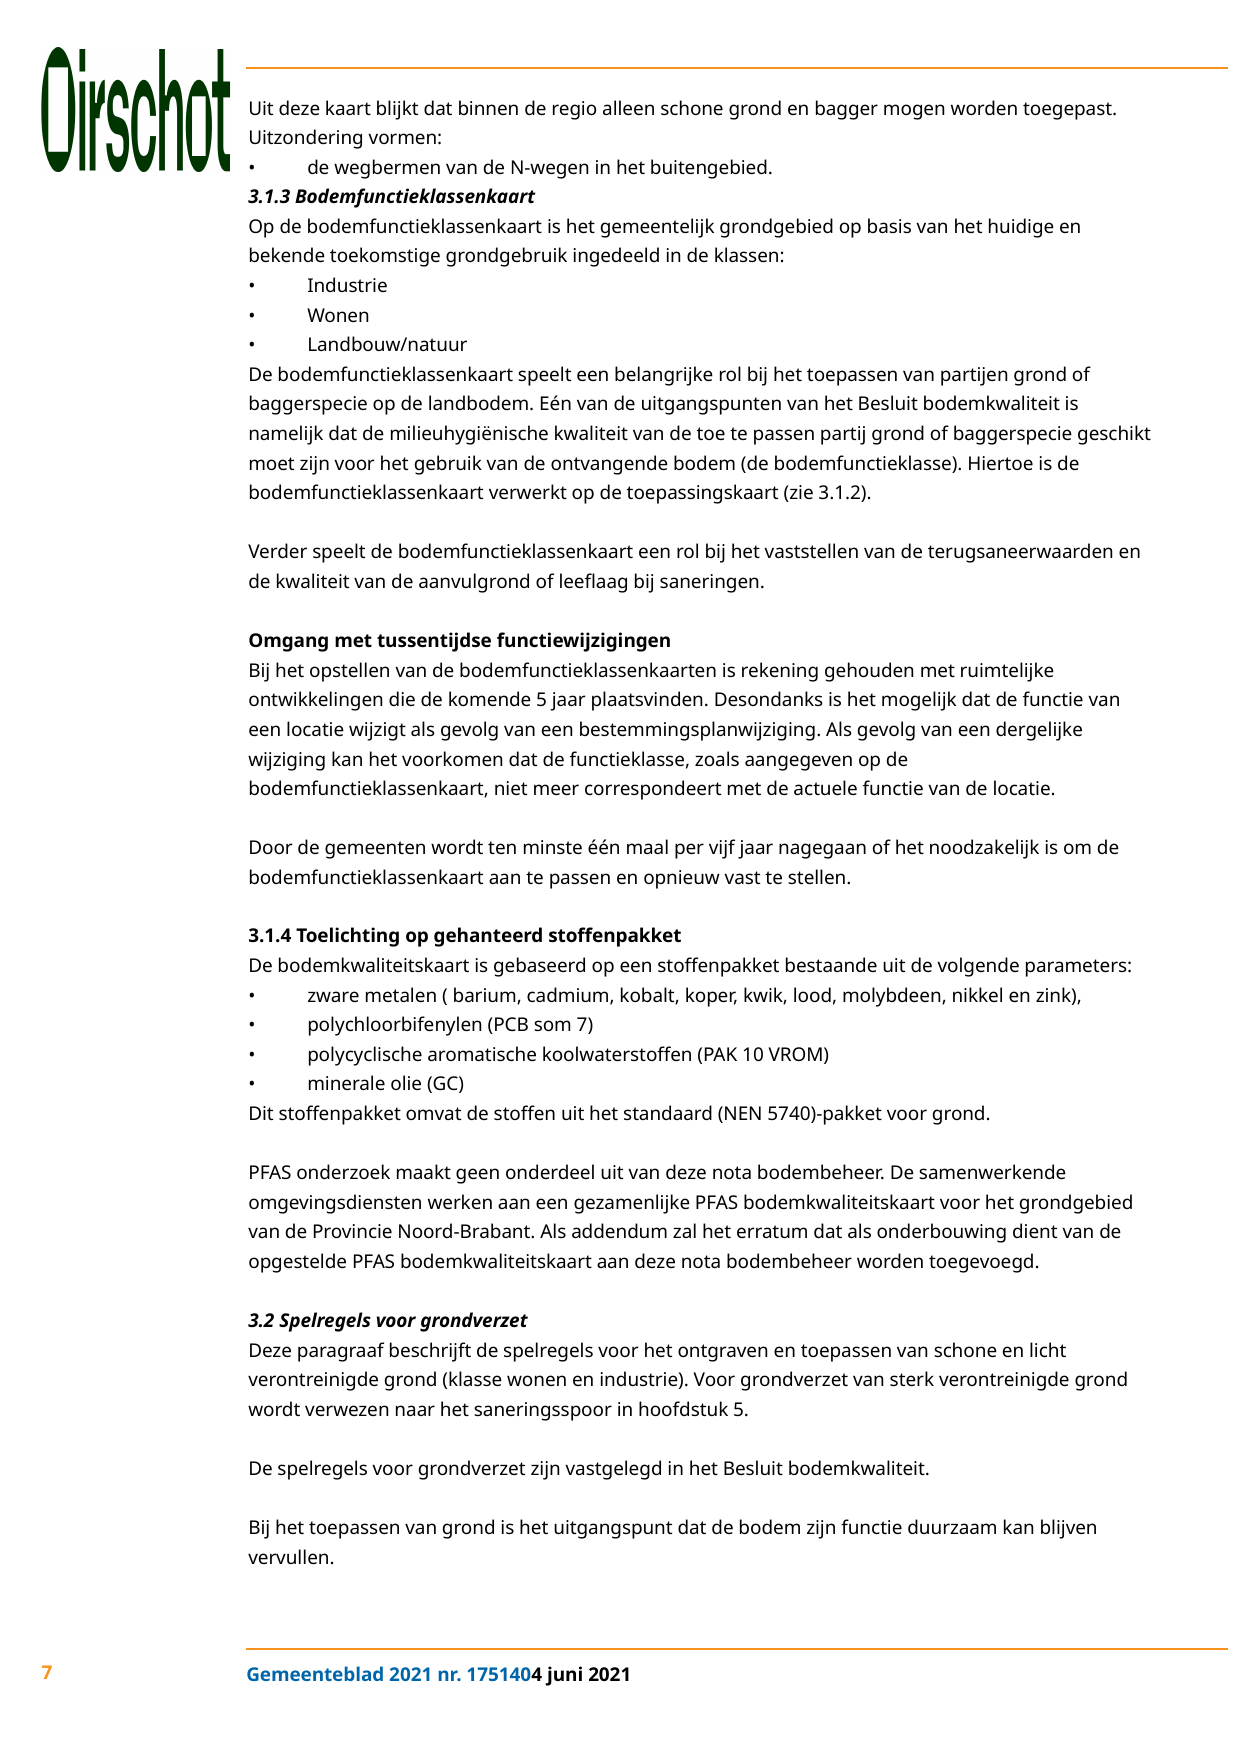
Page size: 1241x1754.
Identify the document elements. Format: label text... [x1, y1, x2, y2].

picture [41, 47, 231, 172]
text Uit deze kaart blijkt dat binnen de regio alleen schone grond en bagger mogen worden toegepast. Uitzondering vormen: [248, 95, 1152, 150]
list Wonen [248, 302, 1152, 328]
list polychloorbifenylen (PCB som 7) [248, 1011, 1152, 1037]
text 3.1.3 Bodemfunctieklassenkaart [248, 183, 1152, 209]
text Op de bodemfunctieklassenkaart is het gemeentelijk grondgebied op basis van het huidige en bekende toekomstige grondgebruik ingedeeld in de klassen: [248, 213, 1152, 268]
text De bodemkwaliteitskaart is gebaseerd op een stoffenpakket bestaande uit de volgende parameters: [248, 952, 1152, 978]
text Deze paragraaf beschrijft de spelregels voor het ontgraven en toepassen van schone en licht verontreinigde grond (klasse wonen en industrie). Voor grondverzet van sterk verontreinigde grond wordt verwezen naar het saneringsspoor in hoofdstuk 5. [248, 1337, 1152, 1422]
text Bij het toepassen van grond is het uitgangspunt dat de bodem zijn functie duurzaam kan blijven vervullen. [248, 1514, 1152, 1569]
text 3.2 Spelregels voor grondverzet [248, 1307, 1152, 1333]
list Industrie [248, 272, 1152, 298]
text Dit stoffenpakket omvat de stoffen uit het standaard (NEN 5740)-pakket voor grond. [248, 1100, 1152, 1126]
list de wegbermen van de N-wegen in het buitengebied. [248, 154, 1152, 180]
text PFAS onderzoek maakt geen onderdeel uit van deze nota bodembeheer. De samenwerkende omgevingsdiensten werken aan een gezamenlijke PFAS bodemkwaliteitskaart voor het grondgebied van de Provincie Noord-Brabant. Als addendum zal het erratum dat als onderbouwing dient van de opgestelde PFAS bodemkwaliteitskaart aan deze nota bodembeheer worden toegevoegd. [248, 1159, 1152, 1274]
list zware metalen ( barium, cadmium, kobalt, koper, kwik, lood, molybdeen, nikkel en zink), [248, 982, 1152, 1007]
table_header Omgang met tussentijdse functiewijzigingen Bij het opstellen van de bodemfunctieklassenkaarten is rekening gehouden met ruimtelijke ontwikkelingen die de komende 5 jaar plaatsvinden. Desondanks is het mogelijk dat de functie van een locatie wijzigt als gevolg van een bestemmingsplanwijziging. Als gevolg van een dergelijke wijziging kan het voorkomen dat de functieklasse, zoals aangegeven op de bodemfunctieklassenkaart, niet meer correspondeert met de actuele functie van de locatie. Door de gemeenten wordt ten minste één maal per vijf jaar nagegaan of het noodzakelijk is om de bodemfunctieklassenkaart aan te passen en opnieuw vast te stellen. [248, 628, 1152, 890]
text Verder speelt de bodemfunctieklassenkaart een rol bij het vaststellen van de terugsaneerwaarden en de kwaliteit van de aanvulgrond of leeflaag bij saneringen. [248, 538, 1152, 594]
list minerale olie (GC) [248, 1071, 1152, 1096]
list polycyclische aromatische koolwaterstoffen (PAK 10 VROM) [248, 1041, 1152, 1067]
list Landbouw/natuur [248, 331, 1152, 357]
text De spelregels voor grondverzet zijn vastgelegd in het Besluit bodemkwaliteit. [248, 1455, 1152, 1481]
text 3.1.4 Toelichting op gehanteerd stoffenpakket [248, 923, 1152, 948]
text De bodemfunctieklassenkaart speelt een belangrijke rol bij het toepassen van partijen grond of baggerspecie op de landbodem. Eén van de uitgangspunten van het Besluit bodemkwaliteit is namelijk dat de milieuhygiënische kwaliteit van de toe te passen partij grond of baggerspecie geschikt moet zijn voor het gebruik van de ontvangende bodem (de bodemfunctieklasse). Hiertoe is de bodemfunctieklassenkaart verwerkt op de toepassingskaart (zie 3.1.2). [248, 361, 1152, 505]
